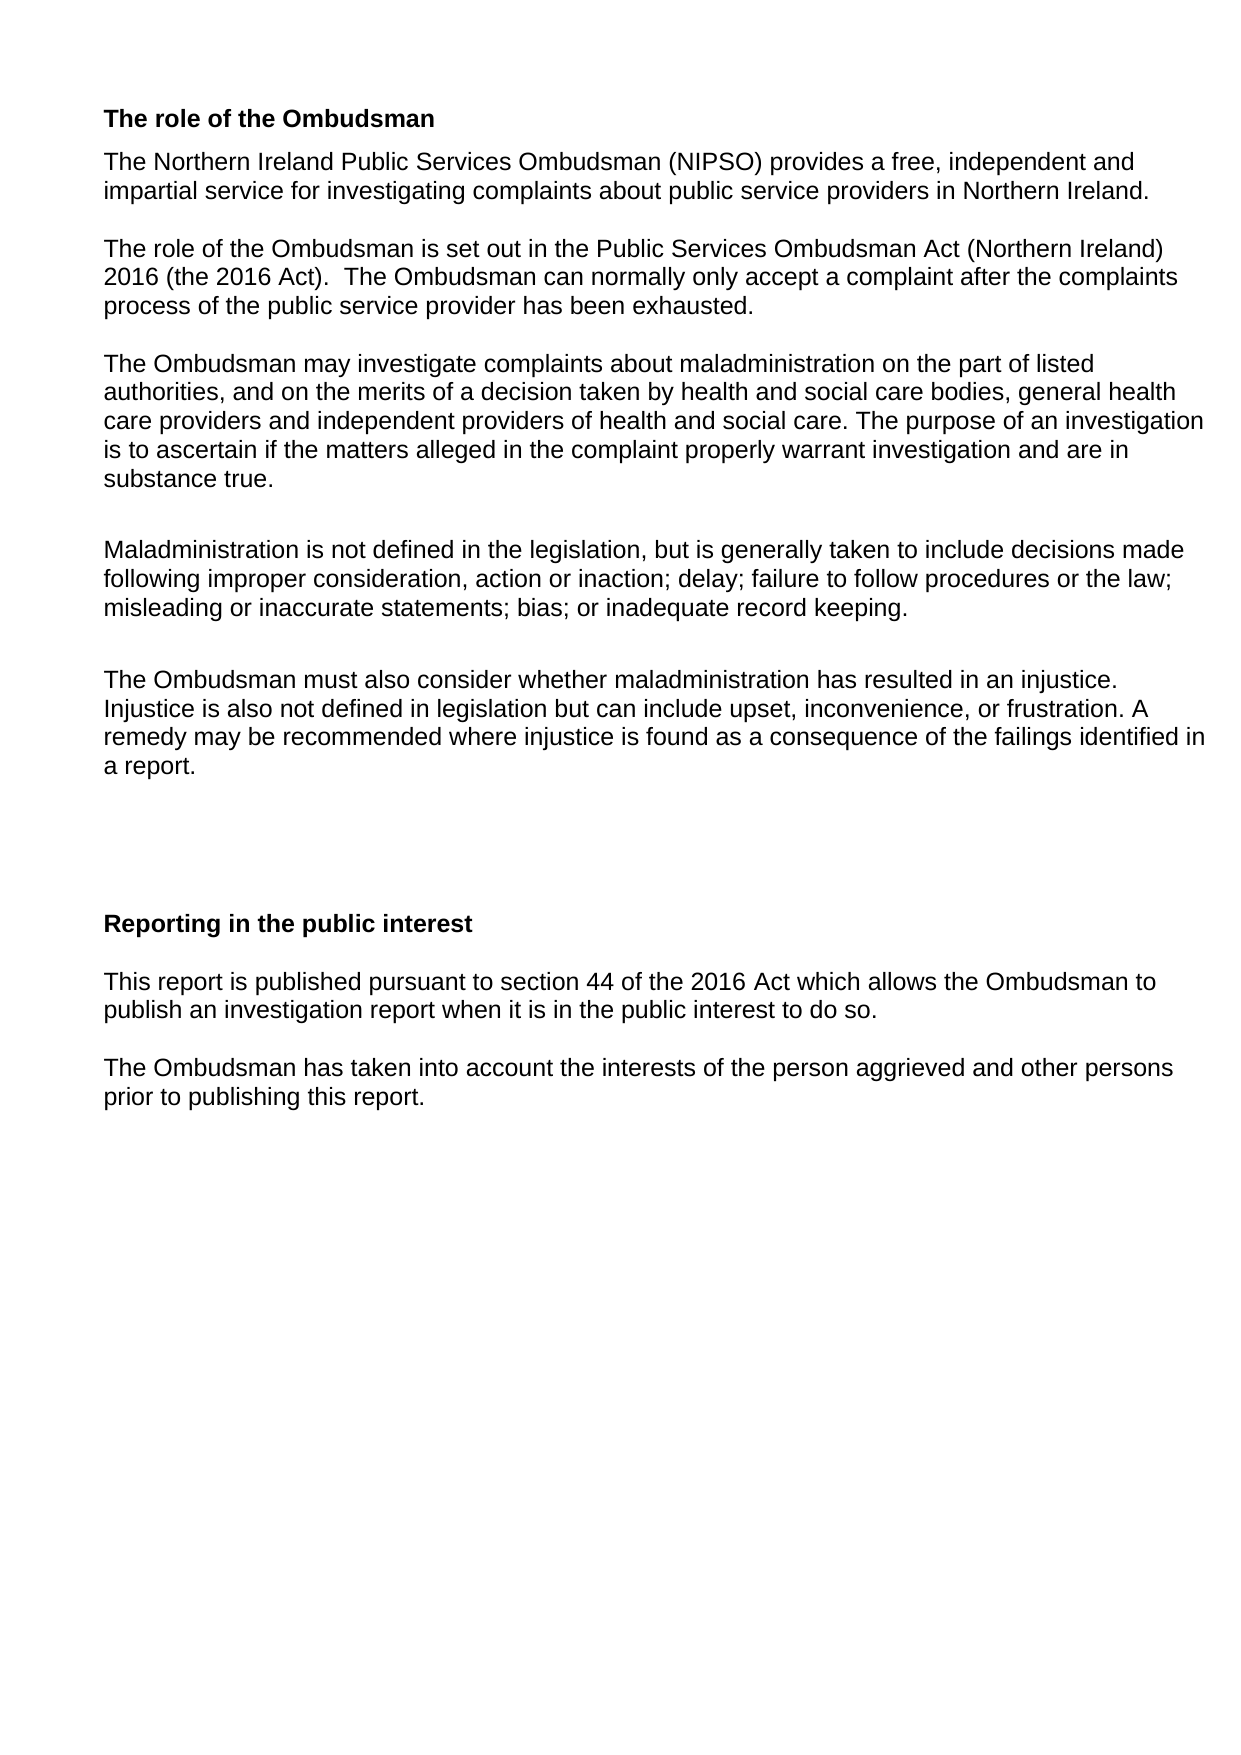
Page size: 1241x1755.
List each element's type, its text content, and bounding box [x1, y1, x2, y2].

text The role of the Ombudsman [103, 104, 1211, 133]
text Reporting in the public interest [103, 909, 1211, 938]
text You should normally complete the complaints procedure of the organisation concerned. The role of the Ombudsman is set out in the Public Services Ombudsman Act (Northern Ireland) 2016 (the 2016 Act). The Ombudsman can normally only accept a complaint after the complaints process of the public service provider has been exhausted. [103, 233, 1211, 320]
text Maladministration is not defined in the legislation, but is generally taken to include decisions made following improper consideration, action or inaction; delay; failure to follow procedures or the law; misleading or inaccurate statements; bias; or inadequate record keeping. [103, 535, 1211, 622]
text The Ombudsman has taken into account the interests of the person aggrieved and other persons prior to publishing this report. [103, 1053, 1211, 1110]
text The Ombudsman may investigate complaints about maladministration on the part of listed authorities, and on the merits of a decision taken by health and social care bodies, general health care providers and independent providers of health and social care. The purpose of an investigation is to ascertain if the matters alleged in the complaint properly warrant investigation and are in substance true. [103, 348, 1211, 492]
text The Northern Ireland Public Services Ombudsman (NIPSO) provides a free, independent and impartial service for investigating complaints about public service providers in Northern Ireland. [103, 147, 1211, 205]
text The Ombudsman must also consider whether maladministration has resulted in an injustice. Injustice is also not defined in legislation but can include upset, inconvenience, or frustration. A remedy may be recommended where injustice is found as a consequence of the failings identified in a report. [103, 665, 1211, 780]
text This report is published pursuant to section 44 of the 2016 Act which allows the Ombudsman to publish an investigation report when it is in the public interest to do so. [103, 967, 1211, 1024]
